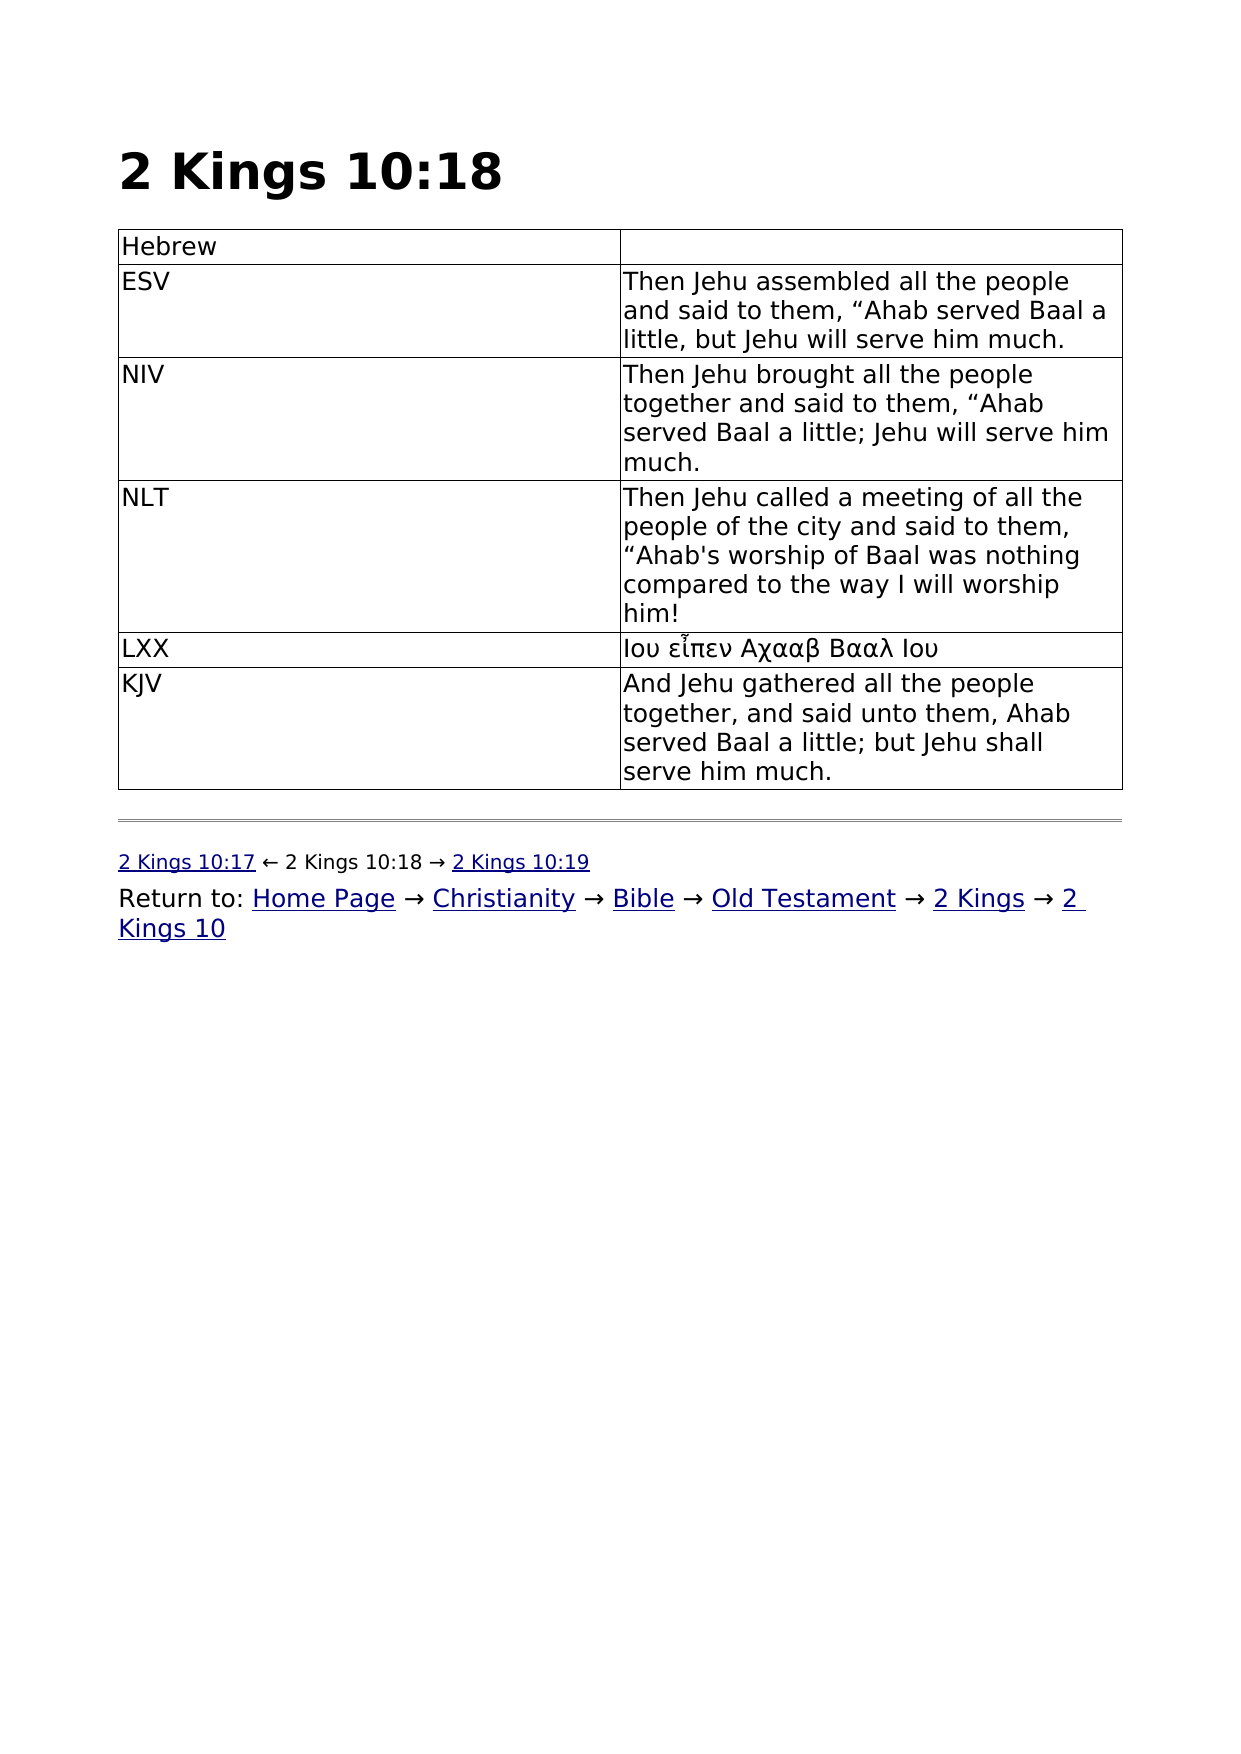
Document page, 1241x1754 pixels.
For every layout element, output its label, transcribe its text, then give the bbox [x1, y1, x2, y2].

text 2 Kings 10:17 ← 2 Kings 10:18 → 2 Kings 10:19 [118, 851, 1122, 884]
table_cell Then Jehu assembled all the people and said to them, “Ahab served Baal a little, but Jehu will serve him much. [621, 265, 1122, 357]
table_cell NIV [119, 358, 620, 480]
table_cell ESV [119, 265, 620, 357]
table_header Hebrew [119, 230, 620, 264]
table_cell And Jehu gathered all the people together, and said unto them, Ahab served Baal a little; but Jehu shall serve him much. [621, 668, 1122, 789]
subtitle 2 Kings 10:18 [118, 143, 1122, 201]
table_header [621, 230, 1122, 264]
text Return to: Home Page → Christianity → Bible → Old Testament → 2 Kings → 2 Kings 10 [118, 884, 1122, 943]
table_cell NLT [119, 481, 620, 632]
table_cell LXX [119, 633, 620, 667]
table_cell Then Jehu brought all the people together and said to them, “Ahab served Baal a little; Jehu will serve him much. [621, 358, 1122, 480]
table_cell Ιου εἶπεν Αχααβ Βααλ Ιου [621, 633, 1122, 667]
table_cell Then Jehu called a meeting of all the people of the city and said to them, “Ahab's worship of Baal was nothing compared to the way I will worship him! [621, 481, 1122, 632]
table_cell KJV [119, 668, 620, 789]
